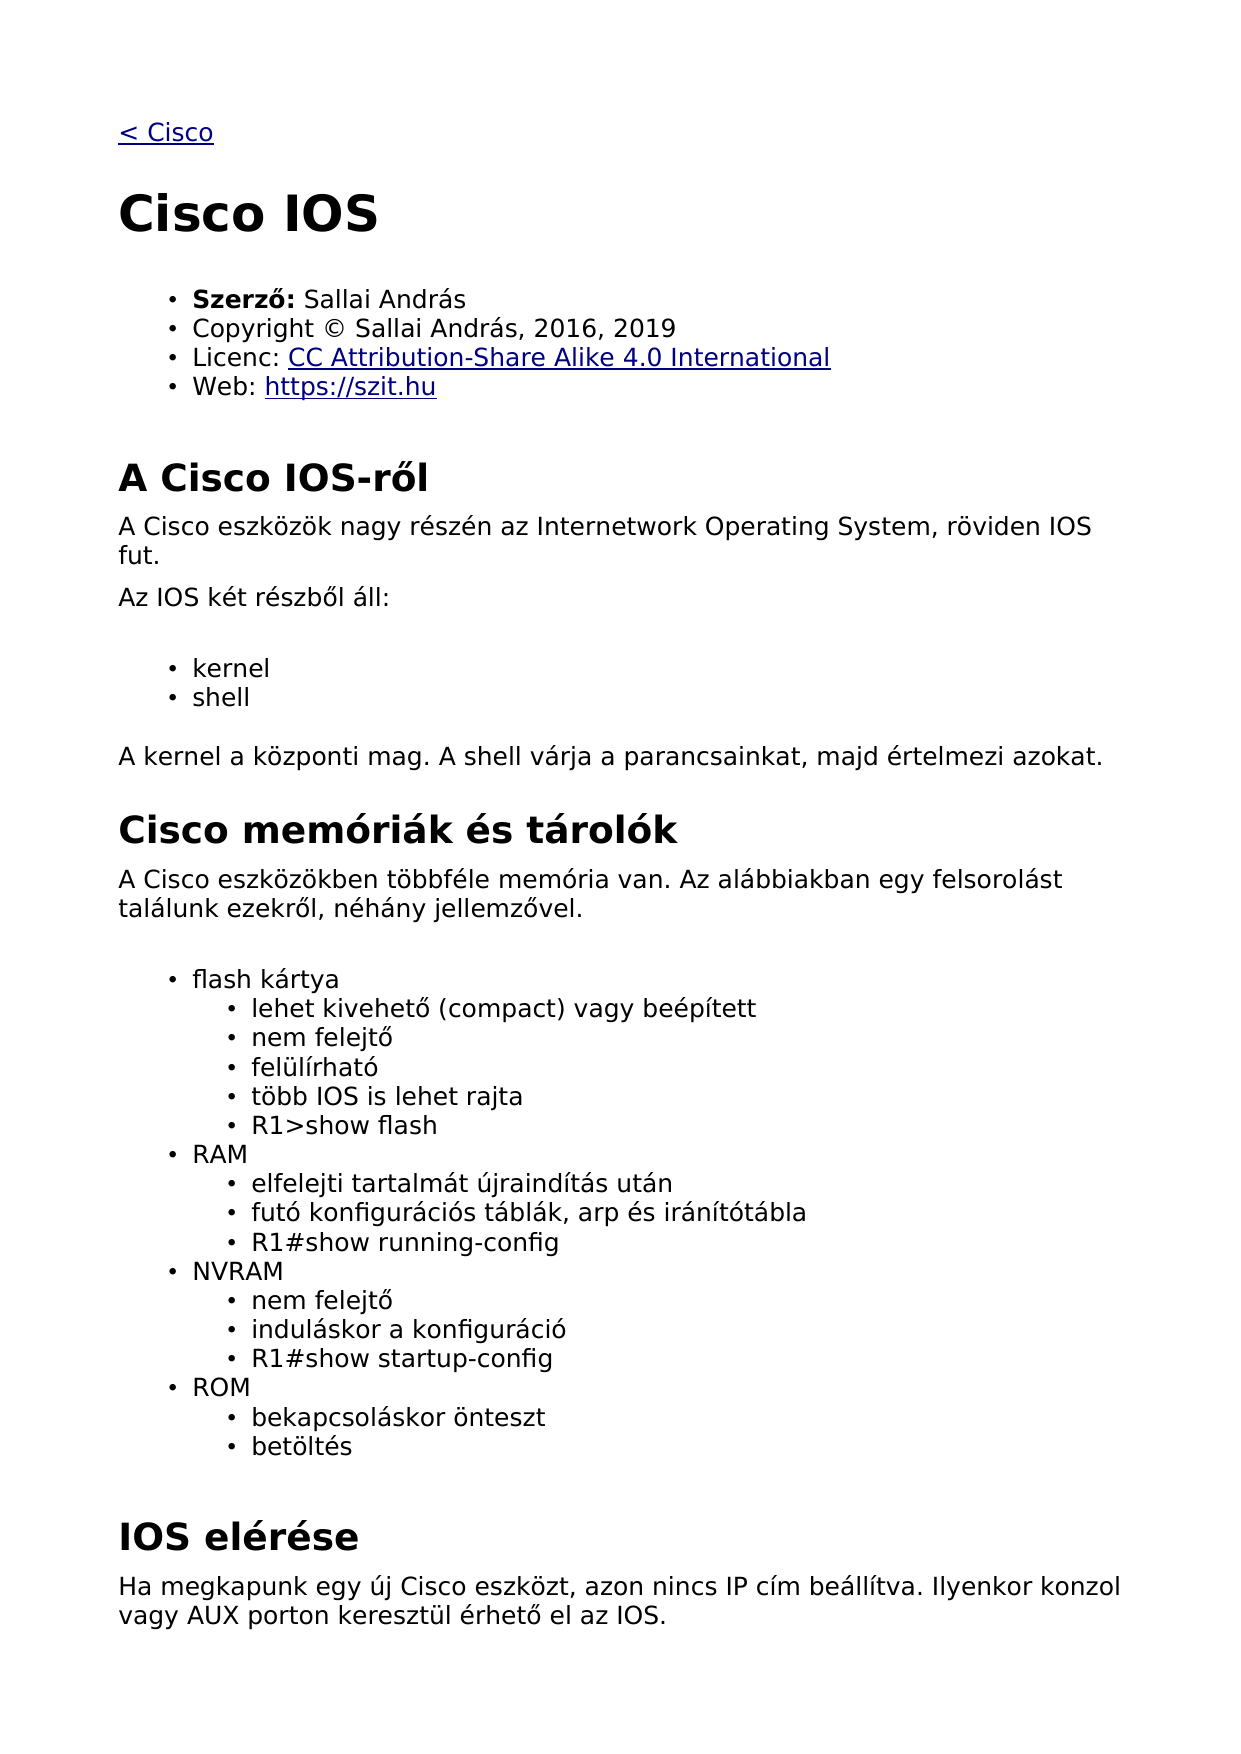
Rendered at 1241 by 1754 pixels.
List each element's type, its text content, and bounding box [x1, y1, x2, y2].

text A Cisco eszközök nagy részén az Internetwork Operating System, röviden IOS fut. [118, 512, 1122, 571]
list Copyright © Sallai András, 2016, 2019 [177, 314, 1122, 343]
list nem felejtő [236, 1023, 1122, 1053]
list elfelejti tartalmát újraindítás után [236, 1169, 1122, 1198]
list RAM [177, 1140, 1122, 1169]
list Licenc: CC Attribution-Share Alike 4.0 International [177, 343, 1122, 372]
list Szerző: Sallai András [177, 285, 1122, 314]
list Web: https://szit.hu [177, 372, 1122, 402]
subtitle Cisco IOS [118, 185, 1122, 243]
list flash kártya [177, 965, 1122, 994]
list futó konfigurációs táblák, arp és iránítótábla [236, 1198, 1122, 1228]
list ROM [177, 1373, 1122, 1403]
list lehet kivehető (compact) vagy beépített [236, 994, 1122, 1023]
list NVRAM [177, 1257, 1122, 1286]
list betöltés [236, 1432, 1122, 1461]
list R1#show startup-config [236, 1344, 1122, 1373]
list több IOS is lehet rajta [236, 1082, 1122, 1111]
text < Cisco [118, 118, 1122, 147]
list bekapcsoláskor önteszt [236, 1403, 1122, 1432]
text A kernel a központi mag. A shell várja a parancsainkat, majd értelmezi azokat. [118, 742, 1122, 771]
subtitle Cisco memóriák és tárolók [118, 809, 1122, 852]
list shell [177, 683, 1122, 713]
text Ha megkapunk egy új Cisco eszközt, azon nincs IP cím beállítva. Ilyenkor konzol vagy AUX porton keresztül érhető el az IOS. [118, 1572, 1122, 1630]
text Az IOS két részből áll: [118, 583, 1122, 612]
list R1>show flash [236, 1111, 1122, 1140]
text A Cisco eszközökben többféle memória van. Az alábbiakban egy felsorolást találunk ezekről, néhány jellemzővel. [118, 865, 1122, 923]
list nem felejtő [236, 1286, 1122, 1315]
list induláskor a konfiguráció [236, 1315, 1122, 1344]
subtitle IOS elérése [118, 1516, 1122, 1559]
subtitle A Cisco IOS-ről [118, 456, 1122, 500]
list kernel [177, 654, 1122, 683]
list R1#show running-config [236, 1228, 1122, 1257]
list felülírható [236, 1053, 1122, 1082]
